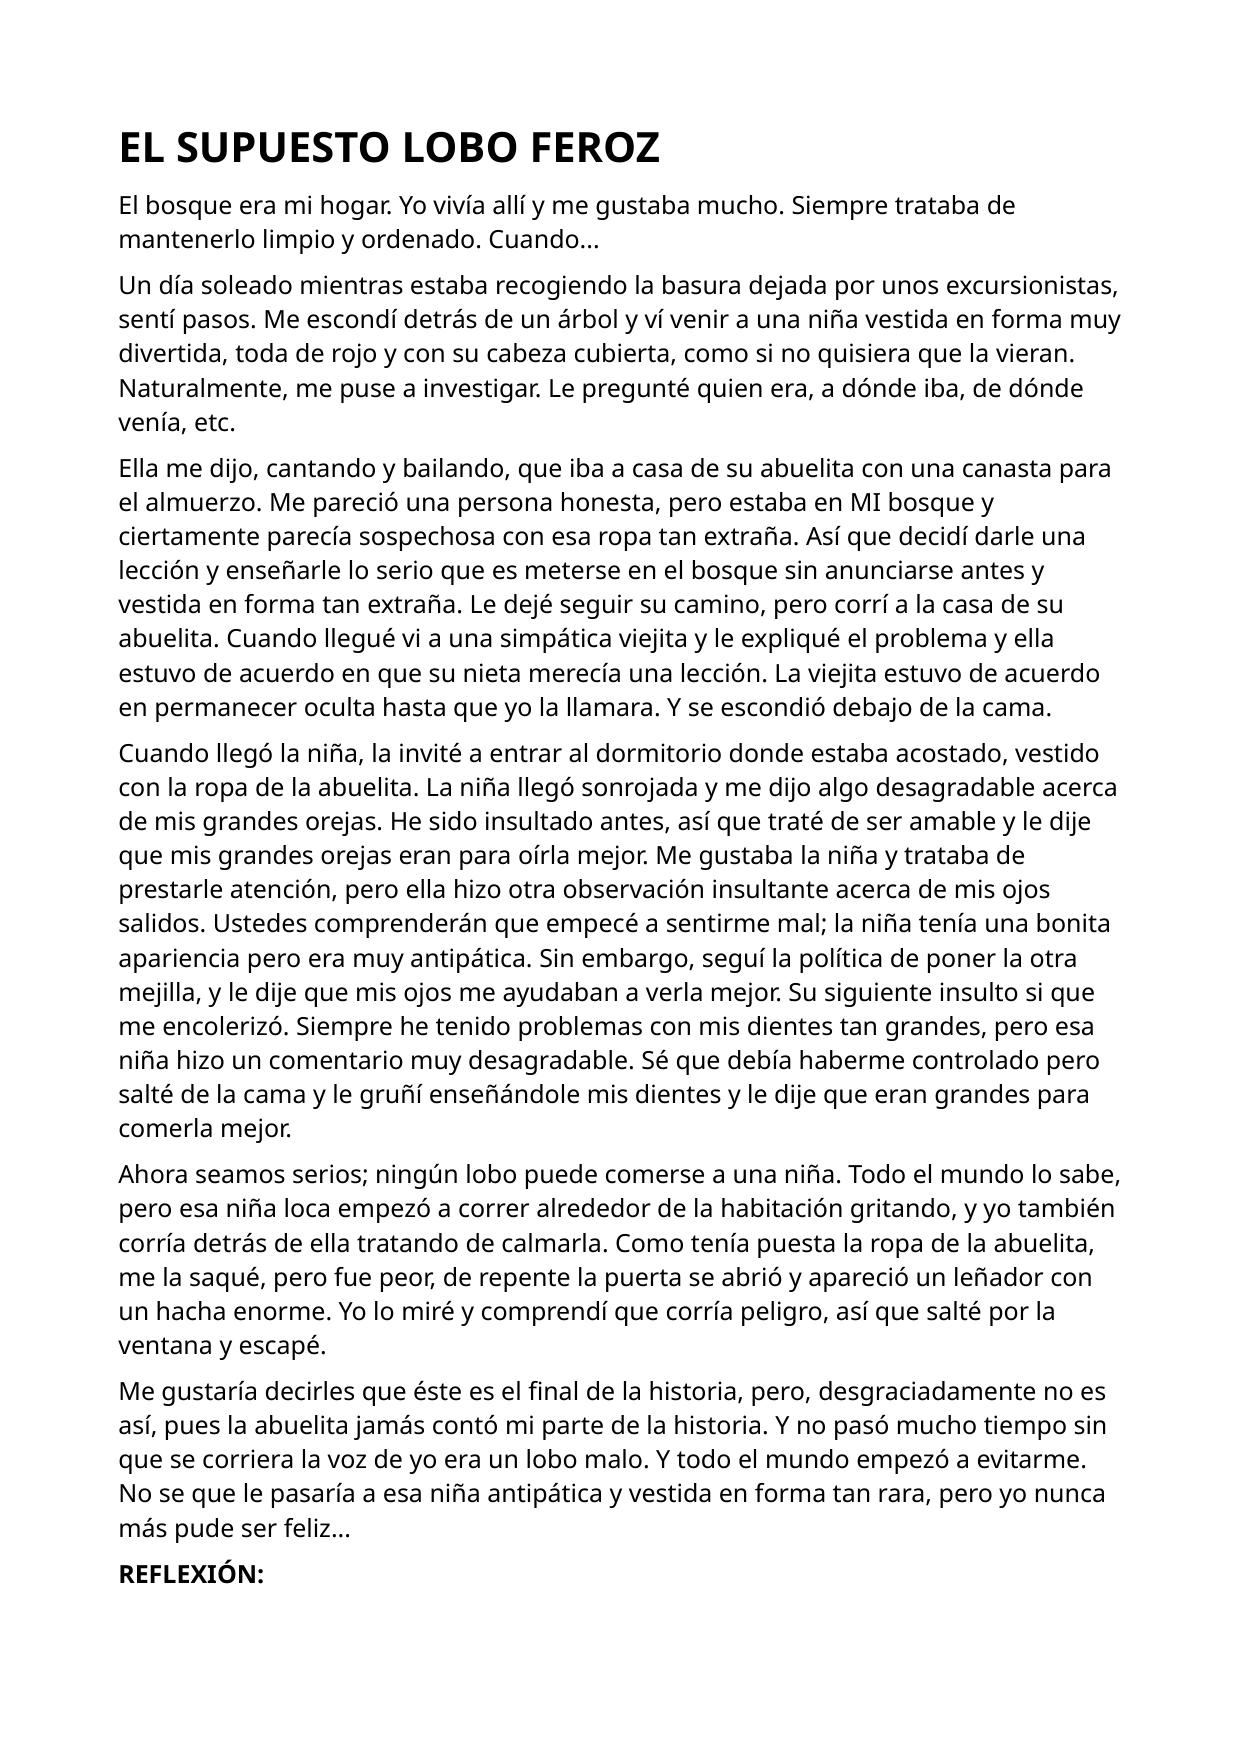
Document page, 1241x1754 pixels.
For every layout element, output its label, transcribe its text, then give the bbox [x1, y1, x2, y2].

text Me gustaría decirles que éste es el final de la historia, pero, desgraciadamente no es así, pues la abuelita jamás contó mi parte de la historia. Y no pasó mucho tiempo sin que se corriera la voz de yo era un lobo malo. Y todo el mundo empezó a evitarme. No se que le pasaría a esa niña antipática y vestida en forma tan rara, pero yo nunca más pude ser feliz... [118, 1374, 1122, 1544]
text EL SUPUESTO LOBO FEROZ [118, 118, 1122, 175]
text Un día soleado mientras estaba recogiendo la basura dejada por unos excursionistas, sentí pasos. Me escondí detrás de un árbol y ví venir a una niña vestida en forma muy divertida, toda de rojo y con su cabeza cubierta, como si no quisiera que la vieran. Naturalmente, me puse a investigar. Le pregunté quien era, a dónde iba, de dónde venía, etc. [118, 268, 1122, 438]
text Cuando llegó la niña, la invité a entrar al dormitorio donde estaba acostado, vestido con la ropa de la abuelita. La niña llegó sonrojada y me dijo algo desagradable acerca de mis grandes orejas. He sido insultado antes, así que traté de ser amable y le dije que mis grandes orejas eran para oírla mejor. Me gustaba la niña y trataba de prestarle atención, pero ella hizo otra observación insultante acerca de mis ojos salidos. Ustedes comprenderán que empecé a sentirme mal; la niña tenía una bonita apariencia pero era muy antipática. Sin embargo, seguí la política de poner la otra mejilla, y le dije que mis ojos me ayudaban a verla mejor. Su siguiente insulto si que me encolerizó. Siempre he tenido problemas con mis dientes tan grandes, pero esa niña hizo un comentario muy desagradable. Sé que debía haberme controlado pero salté de la cama y le gruñí enseñándole mis dientes y le dije que eran grandes para comerla mejor. [118, 736, 1122, 1144]
text Ahora seamos serios; ningún lobo puede comerse a una niña. Todo el mundo lo sabe, pero esa niña loca empezó a correr alrededor de la habitación gritando, y yo también corría detrás de ella tratando de calmarla. Como tenía puesta la ropa de la abuelita, me la saqué, pero fue peor, de repente la puerta se abrió y apareció un leñador con un hacha enorme. Yo lo miré y comprendí que corría peligro, así que salté por la ventana y escapé. [118, 1157, 1122, 1361]
text REFLEXIÓN: [118, 1557, 1122, 1591]
text El bosque era mi hogar. Yo vivía allí y me gustaba mucho. Siempre trataba de mantenerlo limpio y ordenado. Cuando... [118, 187, 1122, 256]
text Ella me dijo, cantando y bailando, que iba a casa de su abuelita con una canasta para el almuerzo. Me pareció una persona honesta, pero estaba en MI bosque y ciertamente parecía sospechosa con esa ropa tan extraña. Así que decidí darle una lección y enseñarle lo serio que es meterse en el bosque sin anunciarse antes y vestida en forma tan extraña. Le dejé seguir su camino, pero corrí a la casa de su abuelita. Cuando llegué vi a una simpática viejita y le expliqué el problema y ella estuvo de acuerdo en que su nieta merecía una lección. La viejita estuvo de acuerdo en permanecer oculta hasta que yo la llamara. Y se escondió debajo de la cama. [118, 451, 1122, 723]
